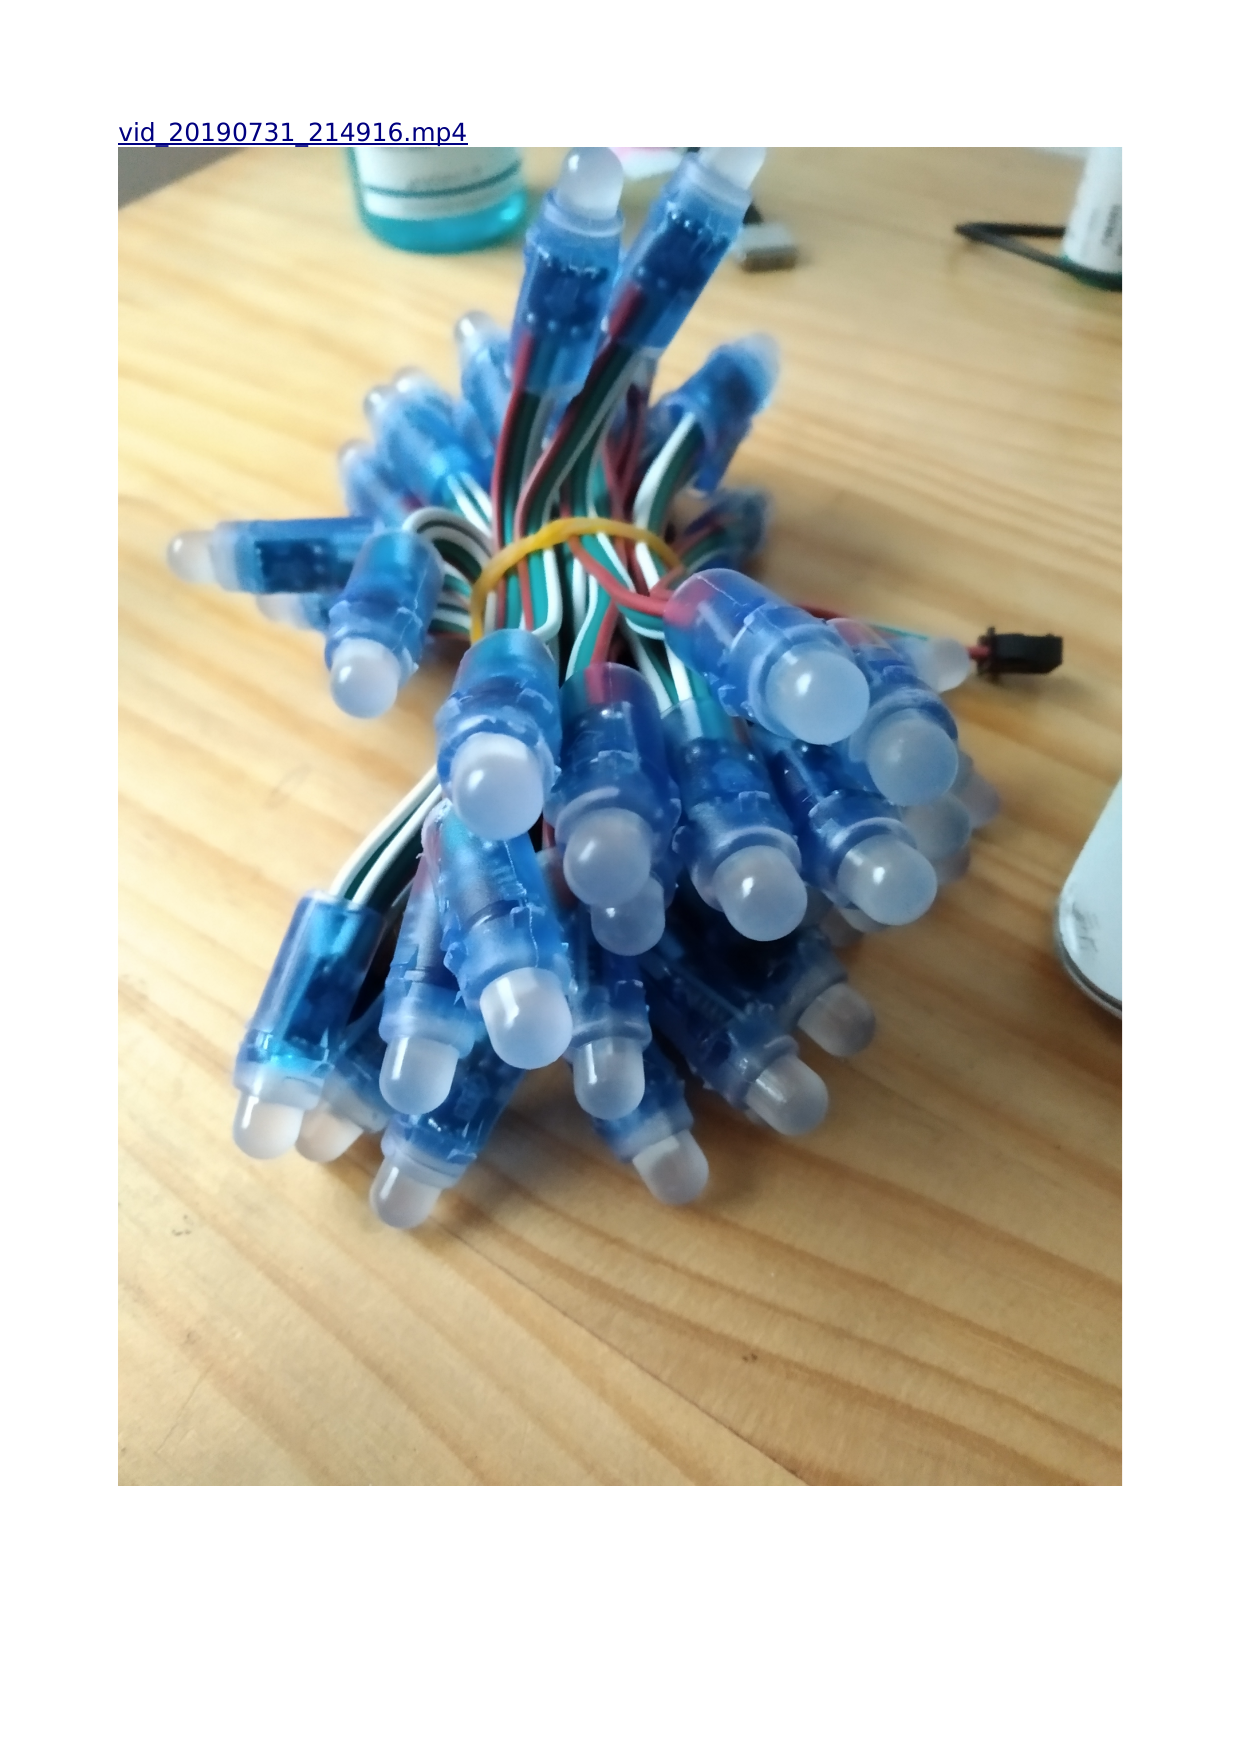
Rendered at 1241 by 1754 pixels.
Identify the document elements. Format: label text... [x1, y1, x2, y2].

picture [118, 147, 1123, 1486]
text vid_20190731_212800.mp4vid_20190731_214916.mp4 [118, 118, 1122, 147]
